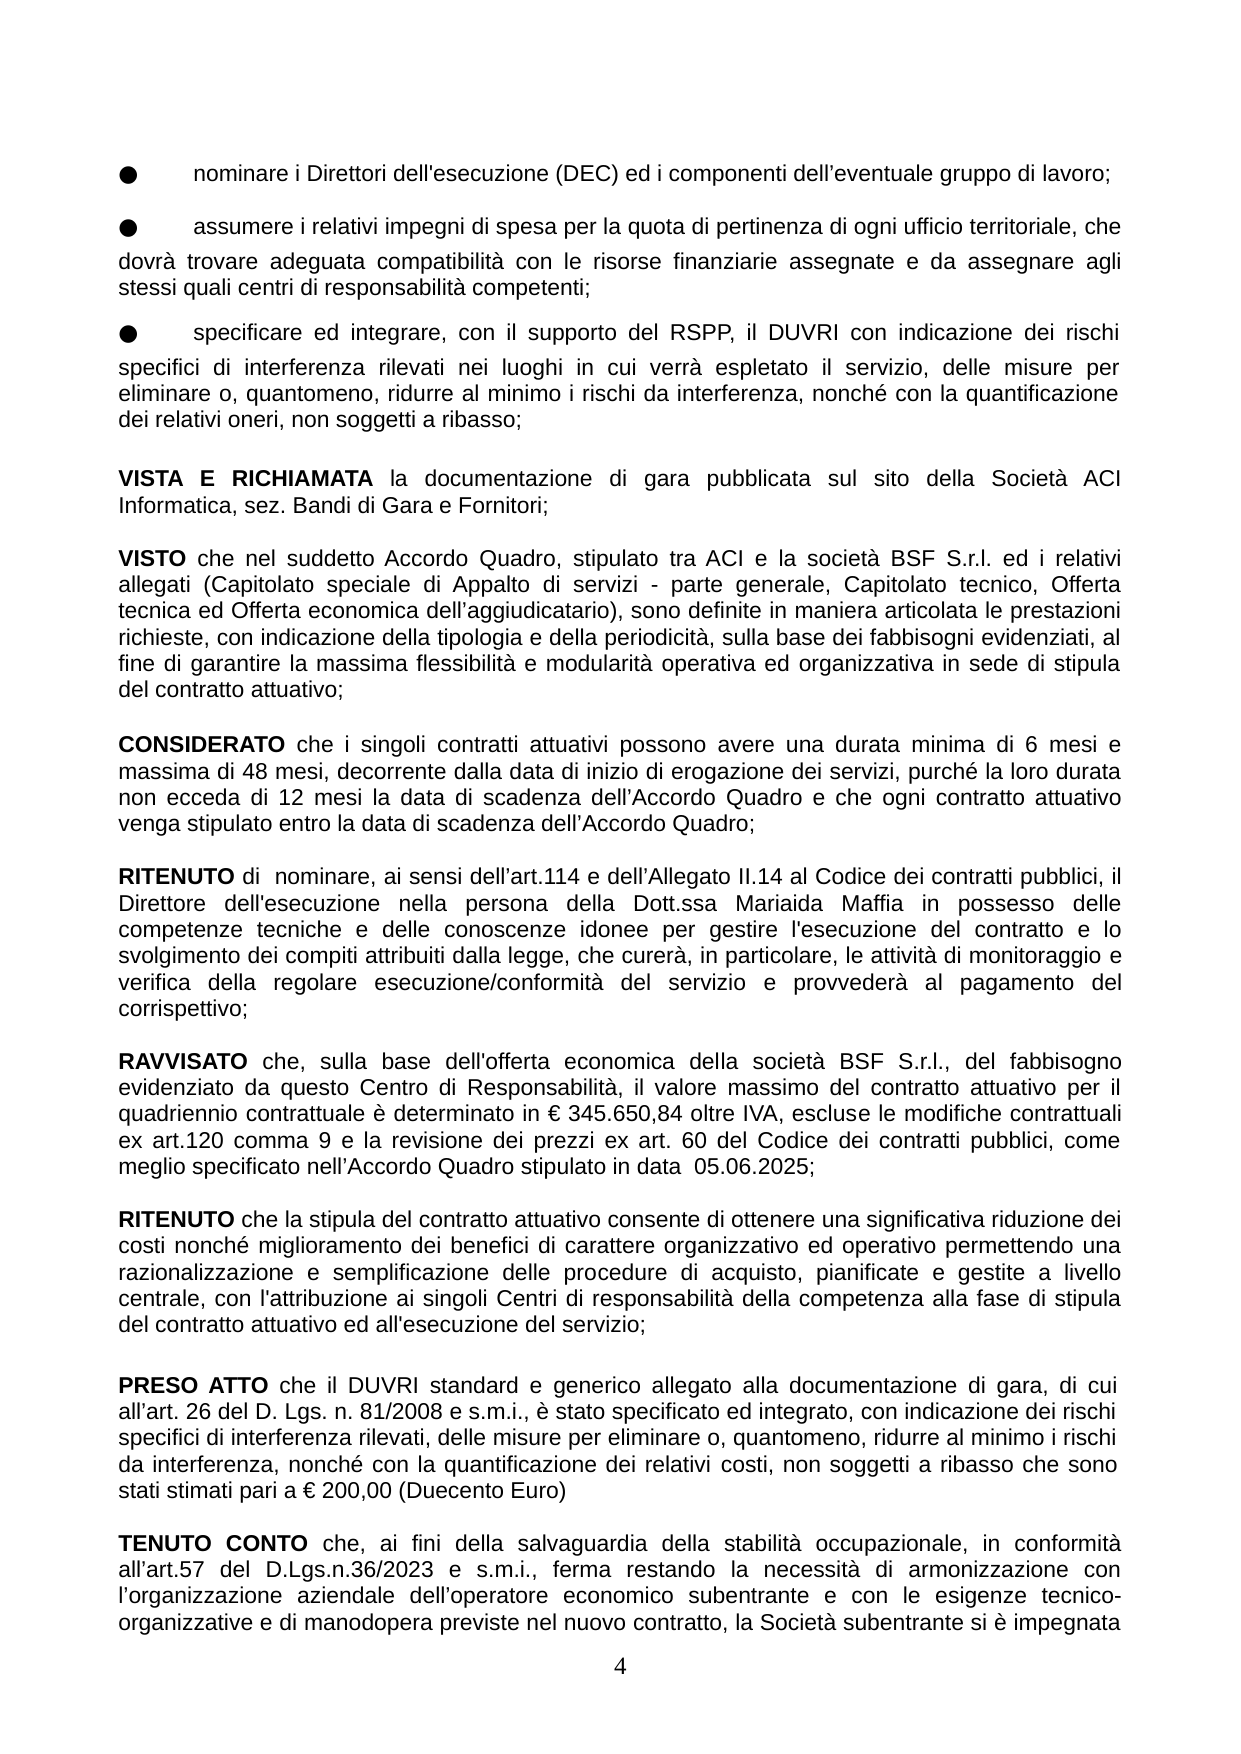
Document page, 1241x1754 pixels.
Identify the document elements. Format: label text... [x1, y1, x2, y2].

text RAVVISATO che, sulla base dell'offerta economica della società BSF S.r.l., del fabbisogno evidenziato da questo Centro di Responsabilità, il valore massimo del contratto attuativo per il quadriennio contrattuale è determinato in € 345.650,84 oltre IVA, escluse le modifiche contrattuali ex art.120 comma 9 e la revisione dei prezzi ex art. 60 del Codice dei contratti pubblici, come meglio specificato nell’Accordo Quadro stipulato in data 05.06.2025; [118, 1048, 1122, 1179]
text VISTA E RICHIAMATA la documentazione di gara pubblicata sul sito della Società ACI Informatica, sez. Bandi di Gara e Fornitori; [118, 465, 1122, 518]
text PRESO ATTO che il DUVRI standard e generico allegato alla documentazione di gara, di cui all’art. 26 del D. Lgs. n. 81/2008 e s.m.i., è stato specificato ed integrato, con indicazione dei rischi specifici di interferenza rilevati, delle misure per eliminare o, quantomeno, ridurre al minimo i rischi da interferenza, nonché con la quantificazione dei relativi costi, non soggetti a ribasso che sono stati stimati pari a € 200,00 (Duecento Euro) [118, 1372, 1118, 1503]
list nominare i Direttori dell'esecuzione (DEC) ed i componenti dell’eventuale gruppo di lavoro; [118, 148, 1122, 194]
list assumere i relativi impegni di spesa per la quota di pertinenza di ogni ufficio territoriale, che dovrà trovare adeguata compatibilità con le risorse finanziarie assegnate e da assegnare agli stessi quali centri di responsabilità competenti; [118, 201, 1122, 301]
text VISTO che nel suddetto Accordo Quadro, stipulato tra ACI e la società BSF S.r.l. ed i relativi allegati (Capitolato speciale di Appalto di servizi - parte generale, Capitolato tecnico, Offerta tecnica ed Offerta economica dell’aggiudicatario), sono definite in maniera articolata le prestazioni richieste, con indicazione della tipologia e della periodicità, sulla base dei fabbisogni evidenziati, al fine di garantire la massima flessibilità e modularità operativa ed organizzativa in sede di stipula del contratto attuativo; [118, 544, 1122, 703]
list specificare ed integrare, con il supporto del RSPP, il DUVRI con indicazione dei rischi specifici di interferenza rilevati nei luoghi in cui verrà espletato il servizio, delle misure per eliminare o, quantomeno, ridurre al minimo i rischi da interferenza, nonché con la quantificazione dei relativi oneri, non soggetti a ribasso; [118, 307, 1120, 433]
text RITENUTO di nominare, ai sensi dell’art.114 e dell’Allegato II.14 al Codice dei contratti pubblici, il Direttore dell'esecuzione nella persona della Dott.ssa Mariaida Maffia in possesso delle competenze tecniche e delle conoscenze idonee per gestire l'esecuzione del contratto e lo svolgimento dei compiti attribuiti dalla legge, che curerà, in particolare, le attività di monitoraggio e verifica della regolare esecuzione/conformità del servizio e provvederà al pagamento del corrispettivo; [118, 863, 1122, 1021]
text TENUTO CONTO che, ai fini della salvaguardia della stabilità occupazionale, in conformità all’art.57 del D.Lgs.n.36/2023 e s.m.i., ferma restando la necessità di armonizzazione con l’organizzazione aziendale dell’operatore economico subentrante e con le esigenze tecnico-organizzative e di manodopera previste nel nuovo contratto, la Società subentrante si è impegnata [118, 1530, 1122, 1635]
text CONSIDERATO che i singoli contratti attuativi possono avere una durata minima di 6 mesi e massima di 48 mesi, decorrente dalla data di inizio di erogazione dei servizi, purché la loro durata non ecceda di 12 mesi la data di scadenza dell’Accordo Quadro e che ogni contratto attuativo venga stipulato entro la data di scadenza dell’Accordo Quadro; [118, 731, 1122, 837]
text RITENUTO che la stipula del contratto attuativo consente di ottenere una significativa riduzione dei costi nonché miglioramento dei benefici di carattere organizzativo ed operativo permettendo una razionalizzazione e semplificazione delle procedure di acquisto, pianificate e gestite a livello centrale, con l'attribuzione ai singoli Centri di responsabilità della competenza alla fase di stipula del contratto attuativo ed all'esecuzione del servizio; [118, 1206, 1122, 1337]
